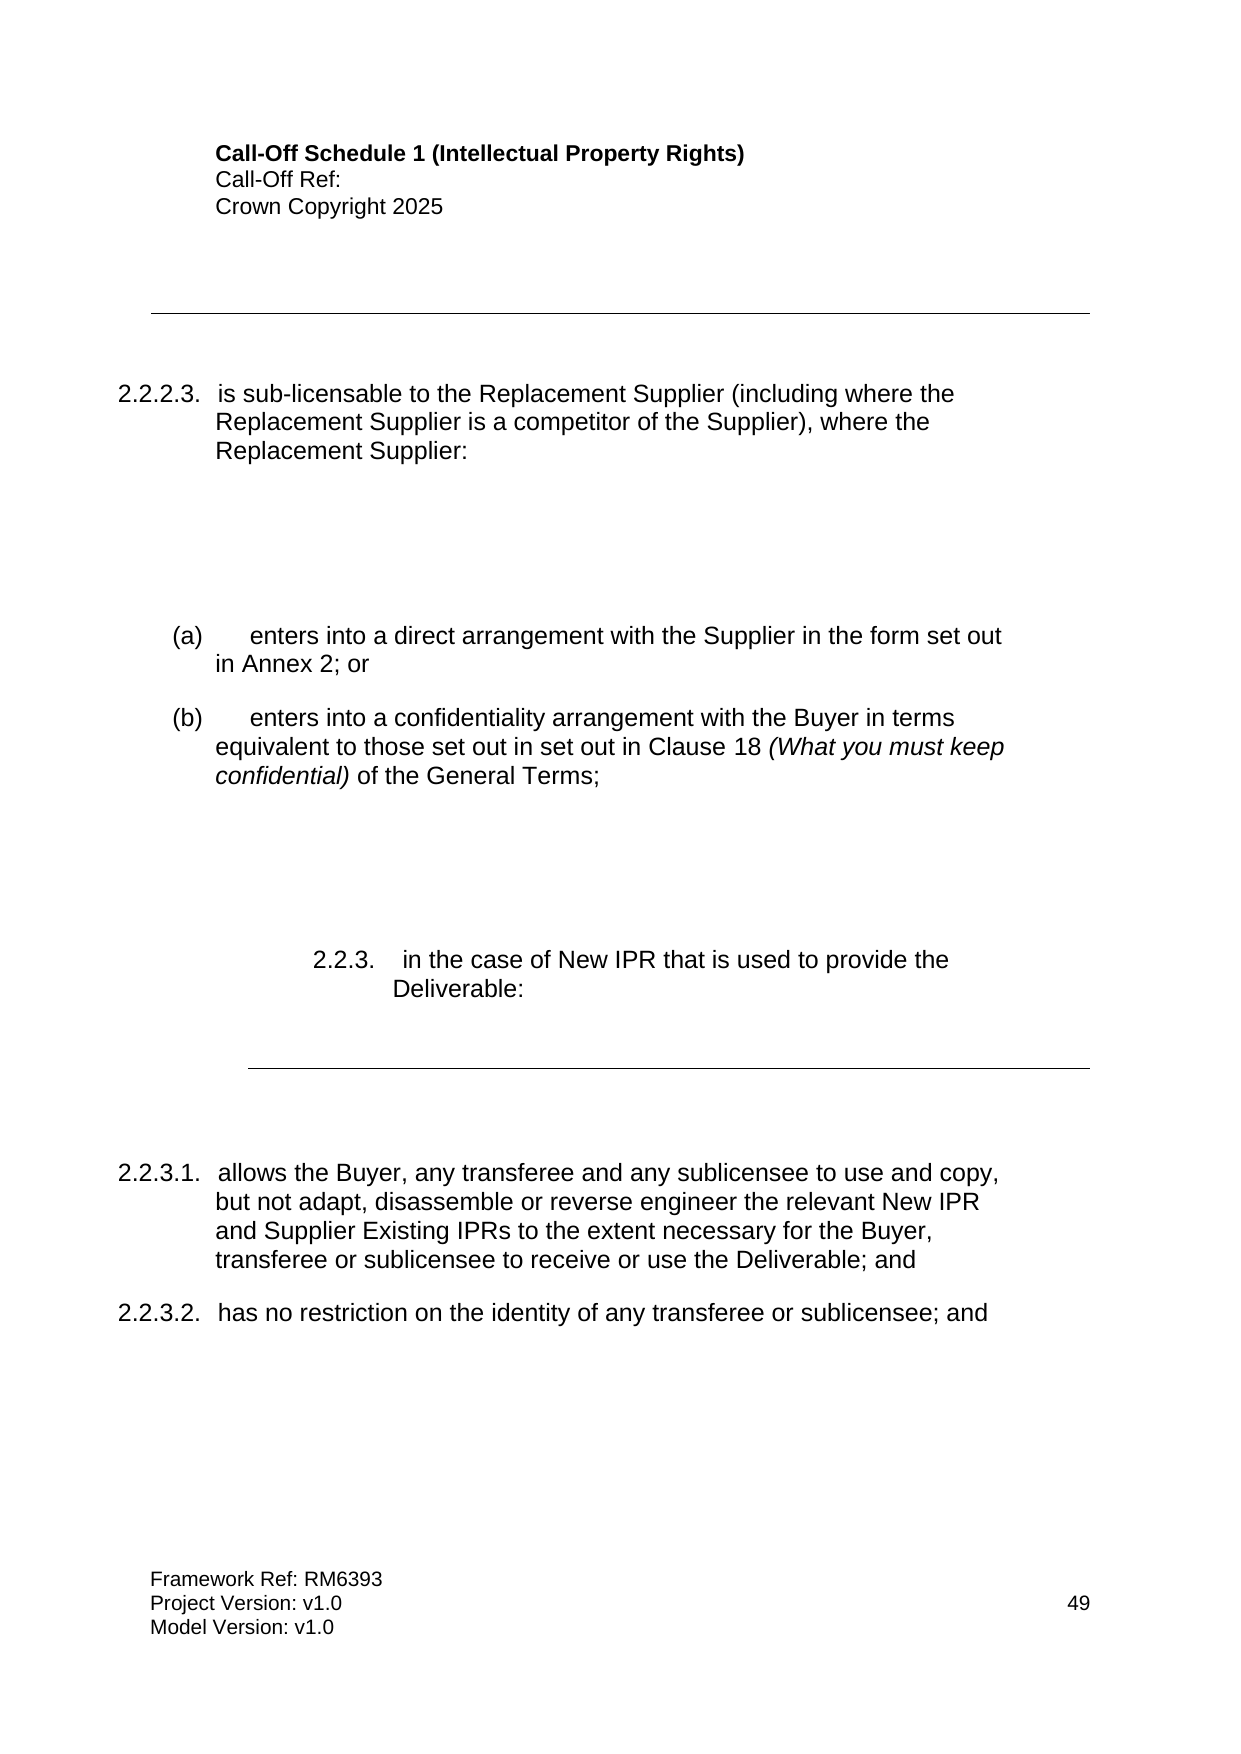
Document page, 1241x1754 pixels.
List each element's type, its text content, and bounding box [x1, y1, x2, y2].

subtitle has no restriction on the identity of any transferee or sublicensee; and [54, 1233, 1089, 1392]
subtitle allows the Buyer, any transferee and any sublicensee to use and copy, but not adapt, disassemble or reverse engineer the relevant New IPR and Supplier Existing IPRs to the extent necessary for the Buyer, transferee or sublicensee to receive or use the Deliverable; and [54, 1094, 1089, 1233]
subtitle enters into a confidentiality arrangement with the Buyer in terms equivalent to those set out in set out in Clause 18 (What you must keep confidential) of the General Terms; [108, 638, 1089, 854]
subtitle enters into a direct arrangement with the Supplier in the form set out in Annex 2; or [108, 557, 1089, 638]
subtitle in the case of New IPR that is used to provide the Deliverable: [249, 881, 1089, 1067]
subtitle is sub-licensable to the Replacement Supplier (including where the Replacement Supplier is a competitor of the Supplier), where the Replacement Supplier: [54, 315, 1089, 530]
